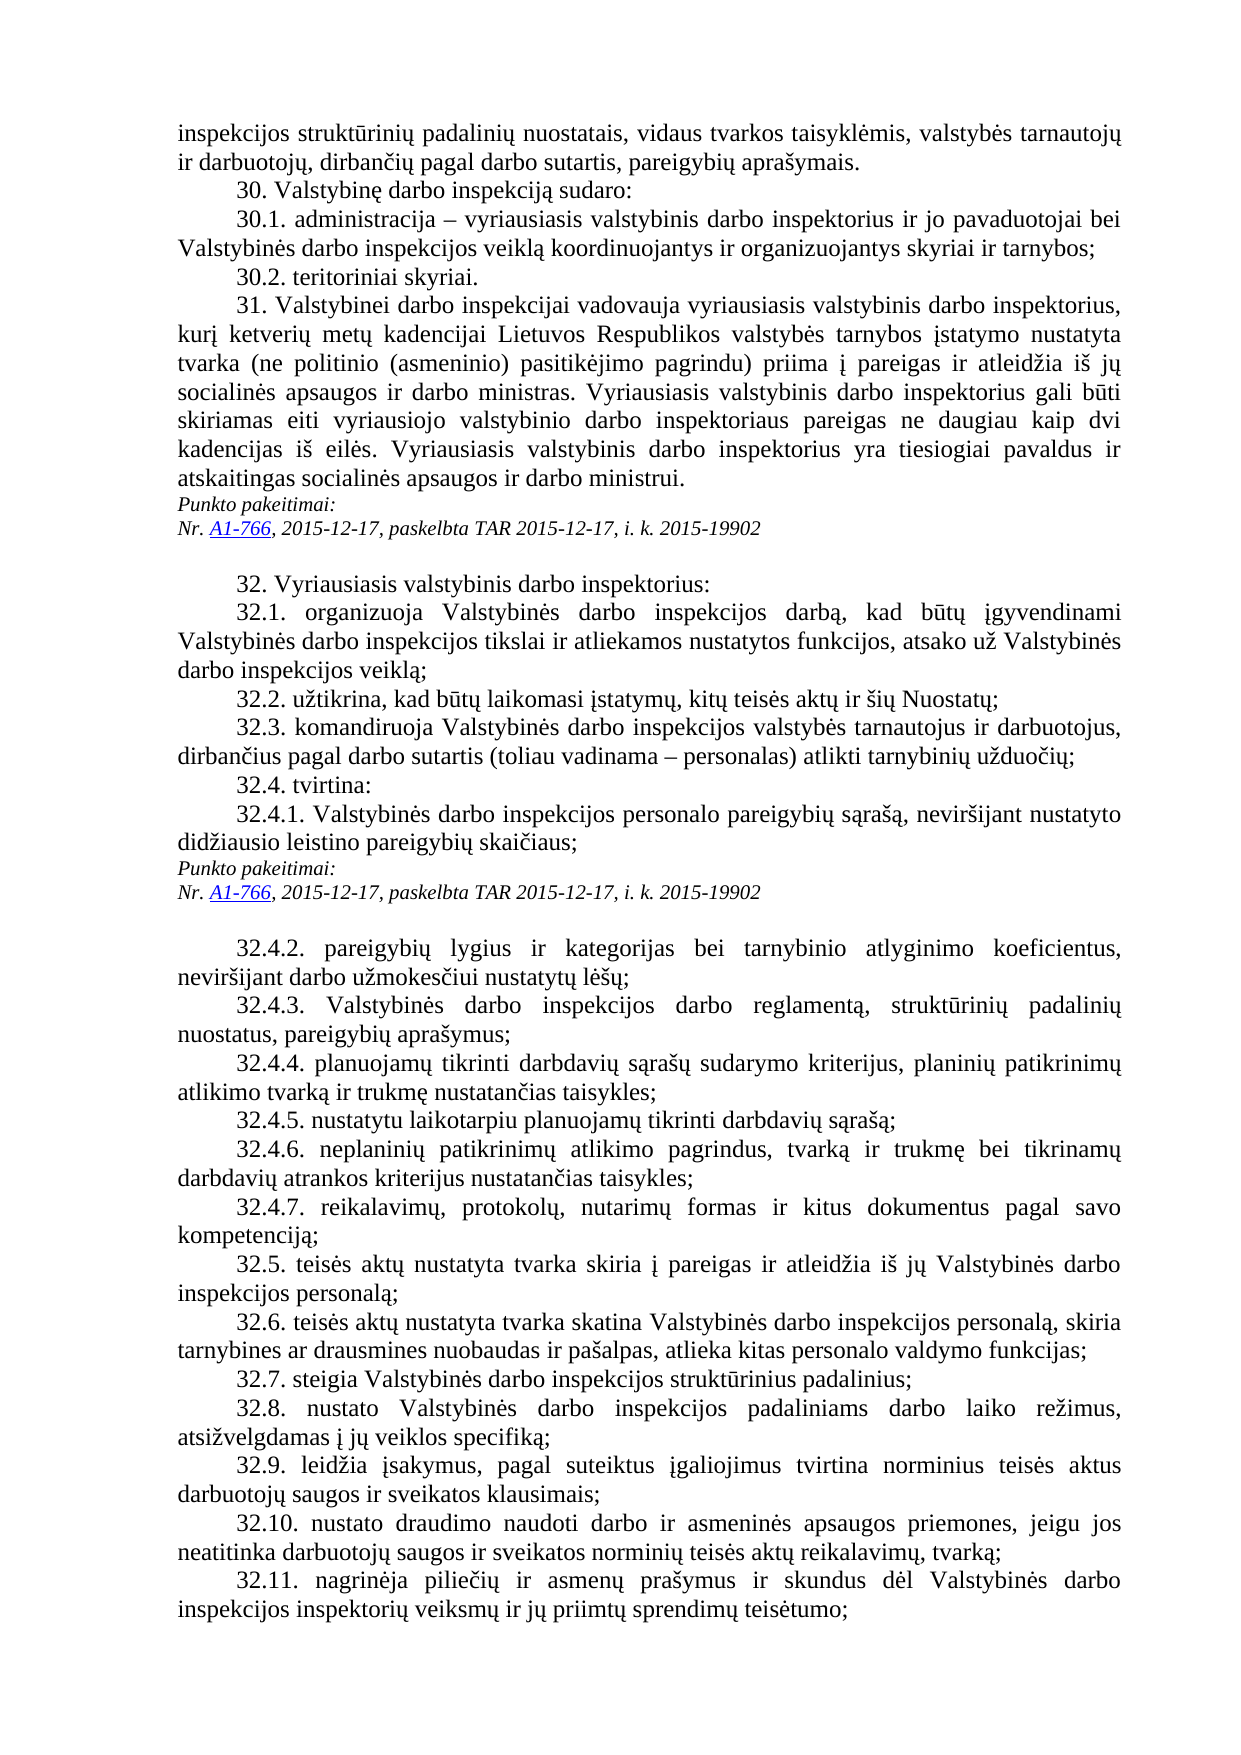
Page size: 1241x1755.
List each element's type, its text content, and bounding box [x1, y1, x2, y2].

text 32.4. tvirtina: [177, 770, 1122, 799]
text 32. Vyriausiasis valstybinis darbo inspektorius: [177, 569, 1122, 597]
text 32.11. nagrinėja piliečių ir asmenų prašymus ir skundus dėl Valstybinės darbo inspekcijos inspektorių veiksmų ir jų priimtų sprendimų teisėtumo; [177, 1566, 1122, 1623]
text 32.4.5. nustatytu laikotarpiu planuojamų tikrinti darbdavių sąrašą; [177, 1106, 1122, 1134]
text 32.7. steigia Valstybinės darbo inspekcijos struktūrinius padalinius; [177, 1364, 1122, 1393]
text 31. Valstybinei darbo inspekcijai vadovauja vyriausiasis valstybinis darbo inspektorius, kurį ketverių metų kadencijai Lietuvos Respublikos valstybės tarnybos įstatymo nustatyta tvarka (ne politinio (asmeninio) pasitikėjimo pagrindu) priima į pareigas ir atleidžia iš jų socialinės apsaugos ir darbo ministras. Vyriausiasis valstybinis darbo inspektorius gali būti skiriamas eiti vyriausiojo valstybinio darbo inspektoriaus pareigas ne daugiau kaip dvi kadencijas iš eilės. Vyriausiasis valstybinis darbo inspektorius yra tiesiogiai pavaldus ir atskaitingas socialinės apsaugos ir darbo ministrui. [177, 291, 1122, 492]
text 32.10. nustato draudimo naudoti darbo ir asmeninės apsaugos priemones, jeigu jos neatitinka darbuotojų saugos ir sveikatos norminių teisės aktų reikalavimų, tvarką; [177, 1508, 1122, 1566]
text 32.4.3. Valstybinės darbo inspekcijos darbo reglamentą, struktūrinių padalinių nuostatus, pareigybių aprašymus; [177, 991, 1122, 1048]
text Punkto pakeitimai: [177, 492, 1122, 516]
text 32.4.2. pareigybių lygius ir kategorijas bei tarnybinio atlyginimo koeficientus, neviršijant darbo užmokesčiui nustatytų lėšų; [177, 933, 1122, 991]
text 30.2. teritoriniai skyriai. [177, 262, 1122, 291]
text 30.1. administracija – vyriausiasis valstybinis darbo inspektorius ir jo pavaduotojai bei Valstybinės darbo inspekcijos veiklą koordinuojantys ir organizuojantys skyriai ir tarnybos; [177, 204, 1122, 262]
text 32.6. teisės aktų nustatyta tvarka skatina Valstybinės darbo inspekcijos personalą, skiria tarnybines ar drausmines nuobaudas ir pašalpas, atlieka kitas personalo valdymo funkcijas; [177, 1307, 1122, 1364]
text Nr. A1-766, 2015-12-17, paskelbta TAR 2015-12-17, i. k. 2015-19902 [177, 516, 1122, 540]
text Punkto pakeitimai: [177, 856, 1122, 880]
text 32.3. komandiruoja Valstybinės darbo inspekcijos valstybės tarnautojus ir darbuotojus, dirbančius pagal darbo sutartis (toliau vadinama – personalas) atlikti tarnybinių užduočių; [177, 712, 1122, 770]
text 32.4.4. planuojamų tikrinti darbdavių sąrašų sudarymo kriterijus, planinių patikrinimų atlikimo tvarką ir trukmę nustatančias taisykles; [177, 1048, 1122, 1106]
text 32.9. leidžia įsakymus, pagal suteiktus įgaliojimus tvirtina norminius teisės aktus darbuotojų saugos ir sveikatos klausimais; [177, 1451, 1122, 1508]
text inspekcijos struktūrinių padalinių nuostatais, vidaus tvarkos taisyklėmis, valstybės tarnautojų ir darbuotojų, dirbančių pagal darbo sutartis, pareigybių aprašymais. [177, 118, 1122, 176]
text 32.8. nustato Valstybinės darbo inspekcijos padaliniams darbo laiko režimus, atsižvelgdamas į jų veiklos specifiką; [177, 1393, 1122, 1451]
text 32.4.1. Valstybinės darbo inspekcijos personalo pareigybių sąrašą, neviršijant nustatyto didžiausio leistino pareigybių skaičiaus; [177, 799, 1122, 856]
text 32.1. organizuoja Valstybinės darbo inspekcijos darbą, kad būtų įgyvendinami Valstybinės darbo inspekcijos tikslai ir atliekamos nustatytos funkcijos, atsako už Valstybinės darbo inspekcijos veiklą; [177, 597, 1122, 684]
text 32.4.6. neplaninių patikrinimų atlikimo pagrindus, tvarką ir trukmę bei tikrinamų darbdavių atrankos kriterijus nustatančias taisykles; [177, 1134, 1122, 1192]
text 32.2. užtikrina, kad būtų laikomasi įstatymų, kitų teisės aktų ir šių Nuostatų; [177, 684, 1122, 712]
text 30. Valstybinę darbo inspekciją sudaro: [177, 176, 1122, 204]
text 32.4.7. reikalavimų, protokolų, nutarimų formas ir kitus dokumentus pagal savo kompetenciją; [177, 1192, 1122, 1249]
text 32.5. teisės aktų nustatyta tvarka skiria į pareigas ir atleidžia iš jų Valstybinės darbo inspekcijos personalą; [177, 1249, 1122, 1307]
text Nr. A1-766, 2015-12-17, paskelbta TAR 2015-12-17, i. k. 2015-19902 [177, 880, 1122, 904]
